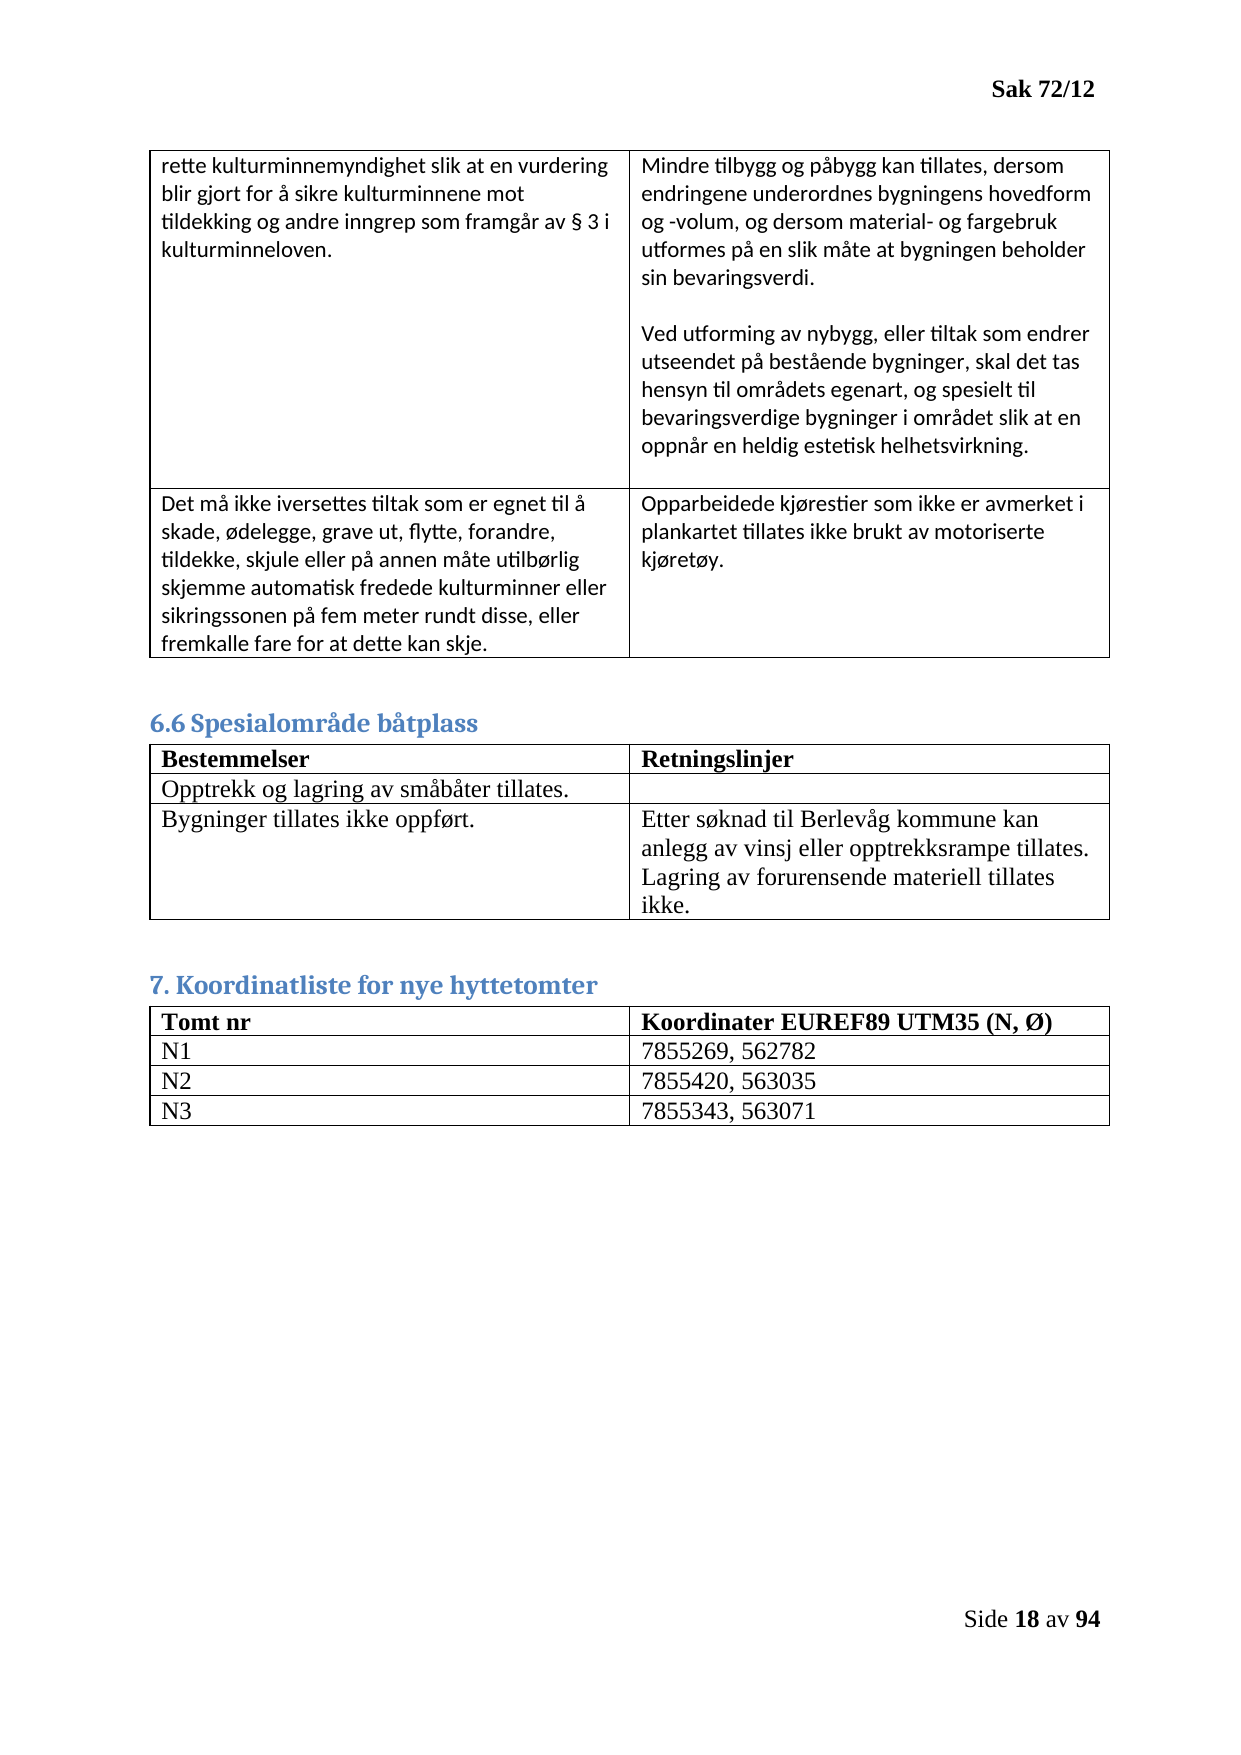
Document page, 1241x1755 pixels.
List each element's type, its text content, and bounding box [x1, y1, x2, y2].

table_cell 7855269, 562782 [630, 1036, 1109, 1065]
table_cell Opptrekk og lagring av småbåter tillates. [151, 774, 629, 803]
table_cell Mindre tilbygg og påbygg kan tillates, dersom endringene underordnes bygningens hovedform og -volum, og dersom material- og fargebruk utformes på en slik måte at bygningen beholder sin bevaringsverdi. Ved utforming av nybygg, eller tiltak som endrer utseendet på bestående bygninger, skal det tas hensyn til områdets egenart, og spesielt til bevaringsverdige bygninger i området slik at en oppnår en heldig estetisk helhetsvirkning. [630, 151, 1109, 488]
subtitle 6.6 Spesialområde båtplass [150, 708, 1100, 739]
subtitle 7. Koordinatliste for nye hyttetomter [150, 970, 1100, 1001]
table_header Tomt nr [151, 1007, 629, 1035]
table_cell Bygninger tillates ikke oppført. [151, 804, 629, 919]
table_cell [630, 774, 1109, 803]
table_cell Det må ikke iversettes tiltak som er egnet til å skade, ødelegge, grave ut, flytte, forandre, tildekke, skjule eller på annen måte utilbørlig skjemme automatisk fredede kulturminner eller sikringssonen på fem meter rundt disse, eller fremkalle fare for at dette kan skje. [151, 489, 629, 657]
table_cell N2 [151, 1066, 629, 1095]
table_cell N3 [151, 1096, 629, 1125]
table_cell Etter søknad til Berlevåg kommune kan anlegg av vinsj eller opptrekksrampe tillates. Lagring av forurensende materiell tillates ikke. [630, 804, 1109, 919]
table_cell 7855420, 563035 [630, 1066, 1109, 1095]
table_cell Opparbeidede kjørestier som ikke er avmerket i plankartet tillates ikke brukt av motoriserte kjøretøy. [630, 489, 1109, 657]
table_cell rette kulturminnemyndighet slik at en vurdering blir gjort for å sikre kulturminnene mot tildekking og andre inngrep som framgår av § 3 i kulturminneloven. [151, 151, 629, 488]
table_header Retningslinjer [630, 745, 1109, 773]
table_header Koordinater EUREF89 UTM35 (N, Ø) [630, 1007, 1109, 1035]
table_cell 7855343, 563071 [630, 1096, 1109, 1125]
table_header Bestemmelser [151, 745, 629, 773]
table_cell N1 [151, 1036, 629, 1065]
